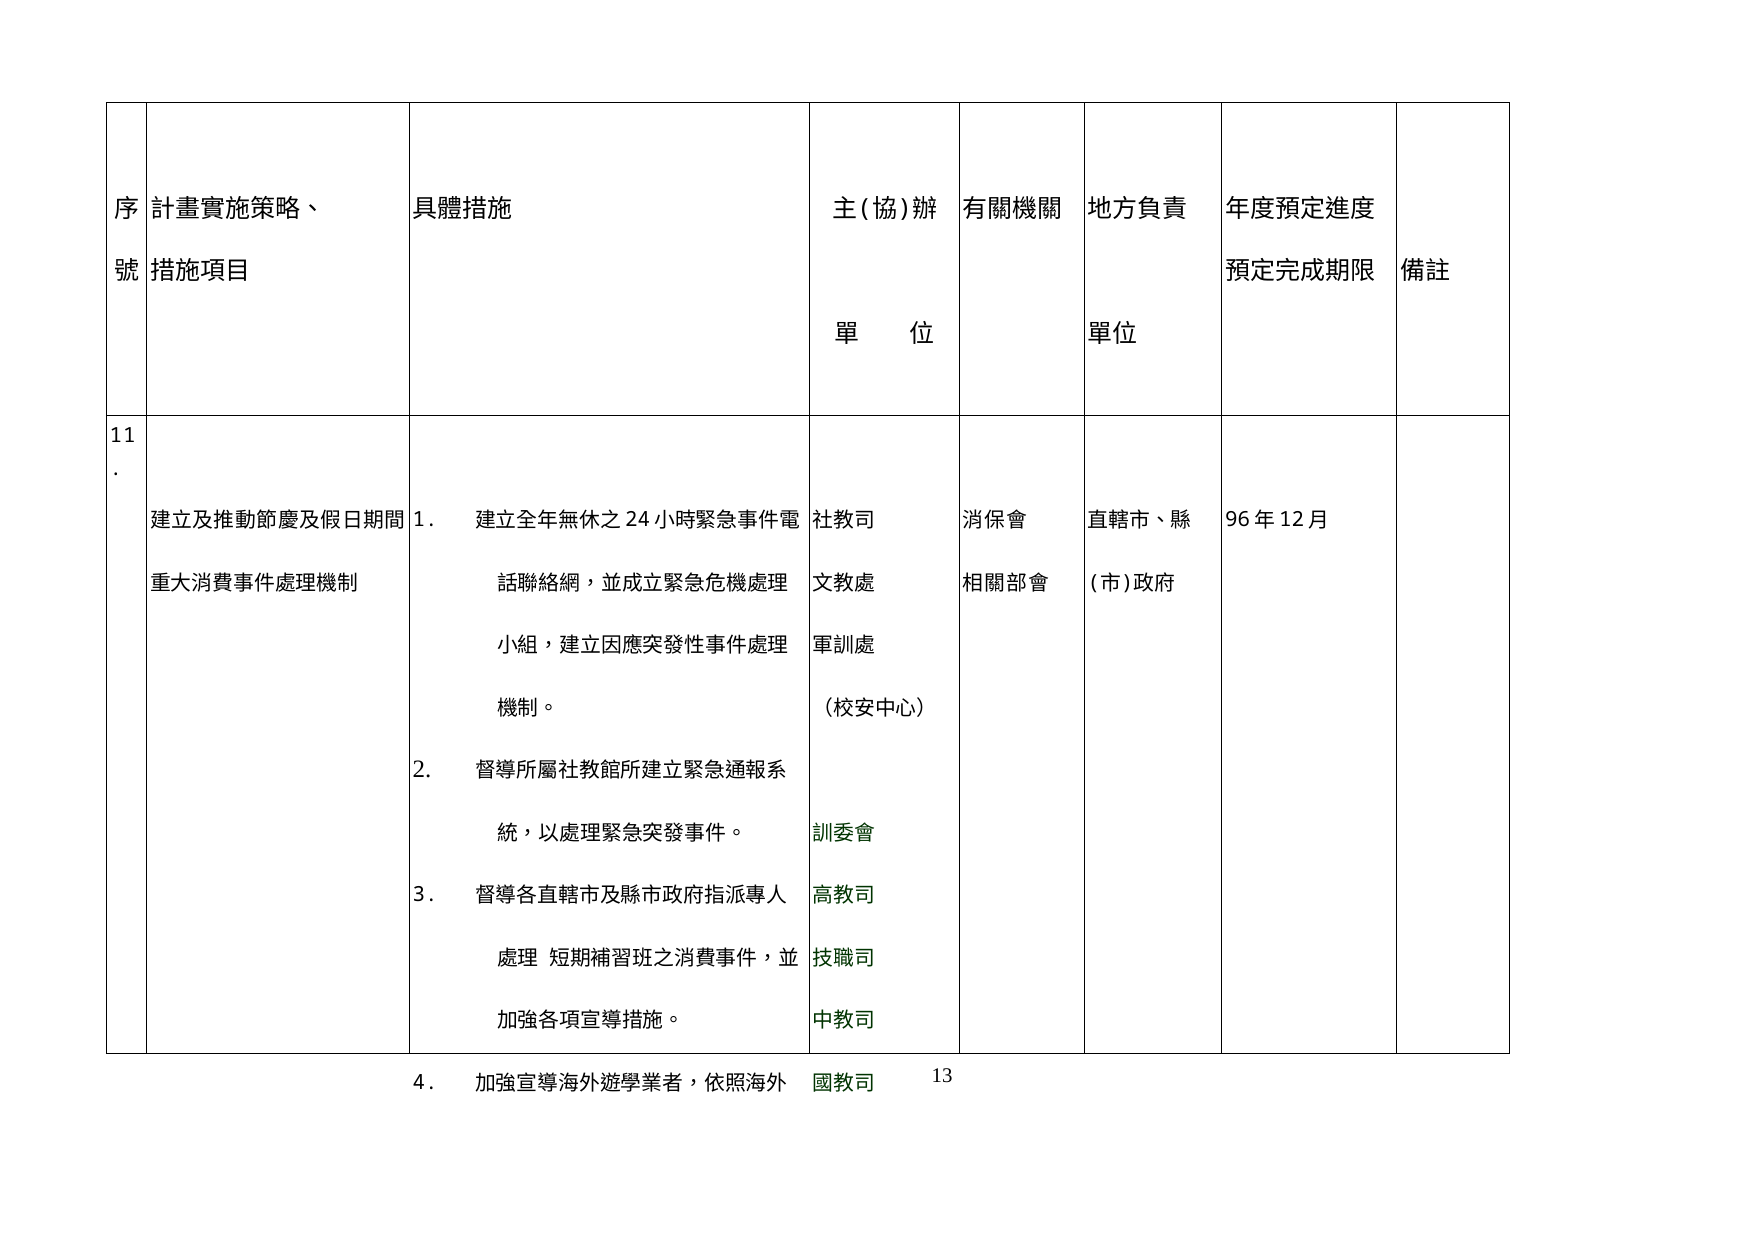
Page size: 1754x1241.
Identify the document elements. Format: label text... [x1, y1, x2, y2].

table_header 序 號 [107, 103, 146, 414]
table_cell 建立全年無休之24小時緊急事件電話聯絡網，並成立緊急危機處理小組，建立因應突發性事件處理機制。 督導所屬社教館所建立緊急通報系統，以處理緊急突發事件。 督導各直轄市及縣市政府指派專人處理 短期補習班之消費事件，並加強各項宣導措施。 加強宣導海外遊學業者，依照海外遊學契約應記載事項購買責任保險及履約保證保險；並以「留遊學服務業分工管理機制處理原則」為輔導管理規範。 [410, 416, 809, 1053]
table_header 有關機關 [960, 103, 1084, 414]
table_header 備註 [1397, 103, 1509, 414]
table_cell [1397, 416, 1509, 1053]
table_cell 直轄市、縣(市)政府 [1085, 416, 1221, 1053]
table_header 計畫實施策略、 措施項目 [147, 103, 409, 414]
table_cell 建立及推動節慶及假日期間重大消費事件處理機制 [147, 416, 409, 1053]
table_cell 消保會 相關部會 [960, 416, 1084, 1053]
table_header 地方負責 單位 [1085, 103, 1221, 414]
table_cell 社教司 文教處 軍訓處 （校安中心） 訓委會 高教司 技職司 中教司 國教司 中部辦公室 教研會 [810, 416, 959, 1053]
table_cell [107, 416, 146, 1053]
table_header 年度預定進度預定完成期限 [1222, 103, 1396, 414]
table_header 主(協)辦 單 位 [810, 103, 959, 414]
table_header 具體措施 [410, 103, 809, 414]
table_cell 96年12月 [1222, 416, 1396, 1053]
